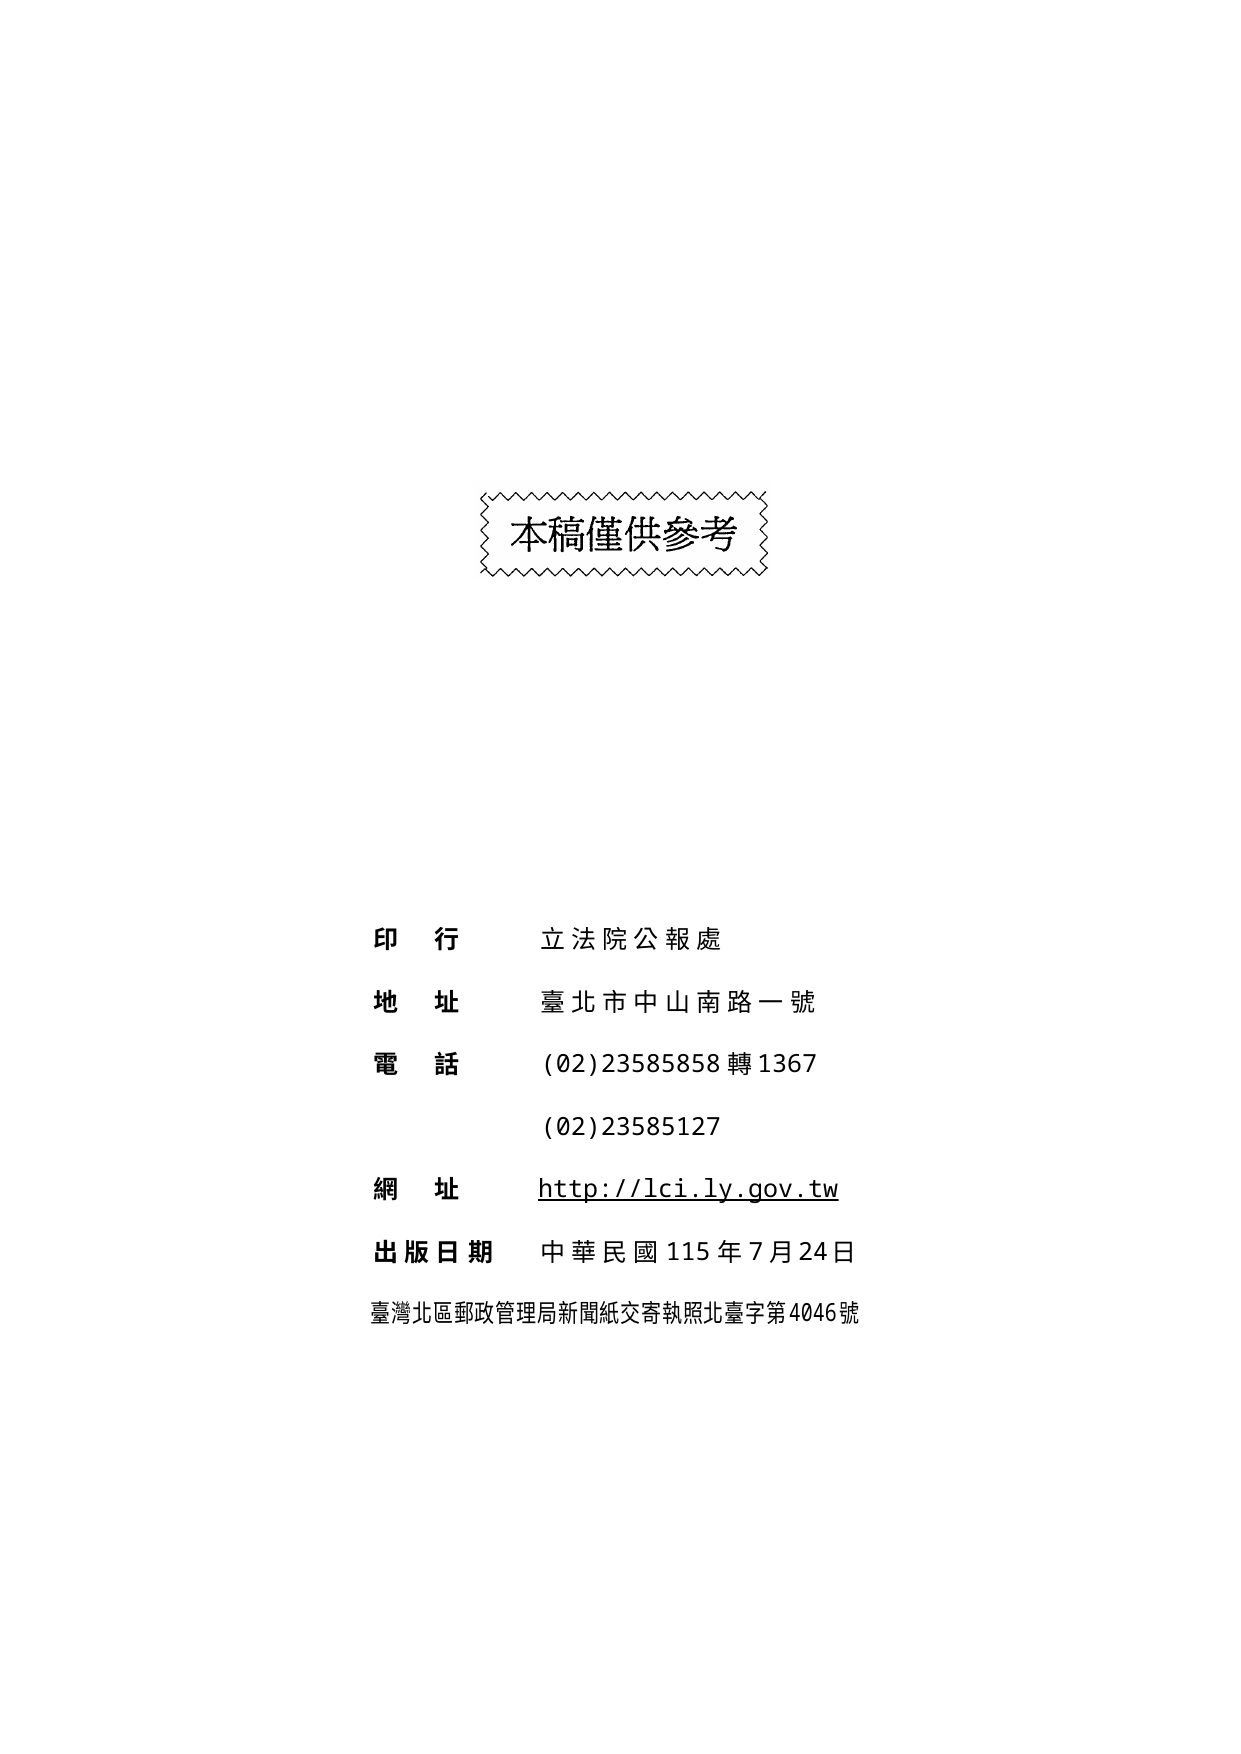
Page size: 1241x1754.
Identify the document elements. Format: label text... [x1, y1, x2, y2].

table_cell 臺北市中山南路一號 [534, 969, 878, 1031]
table_header [468, 406, 773, 594]
table_cell 出版日期 [362, 1219, 534, 1281]
table_cell (02)23585858轉1367 (02)23585127 [534, 1031, 878, 1156]
table_cell 地址 [362, 969, 534, 1031]
table_cell http://lci.ly.gov.tw [534, 1156, 878, 1219]
table_cell 網址 [362, 1156, 534, 1219]
table_header 印行 [362, 906, 534, 969]
table_header 立法院公報處 [534, 906, 878, 969]
table_cell 電話 [362, 1031, 534, 1156]
table_cell 中華民國115年7月24日 [534, 1219, 878, 1281]
table_cell 臺灣北區郵政管理局新聞紙交寄執照北臺字第4046號 [362, 1281, 878, 1344]
